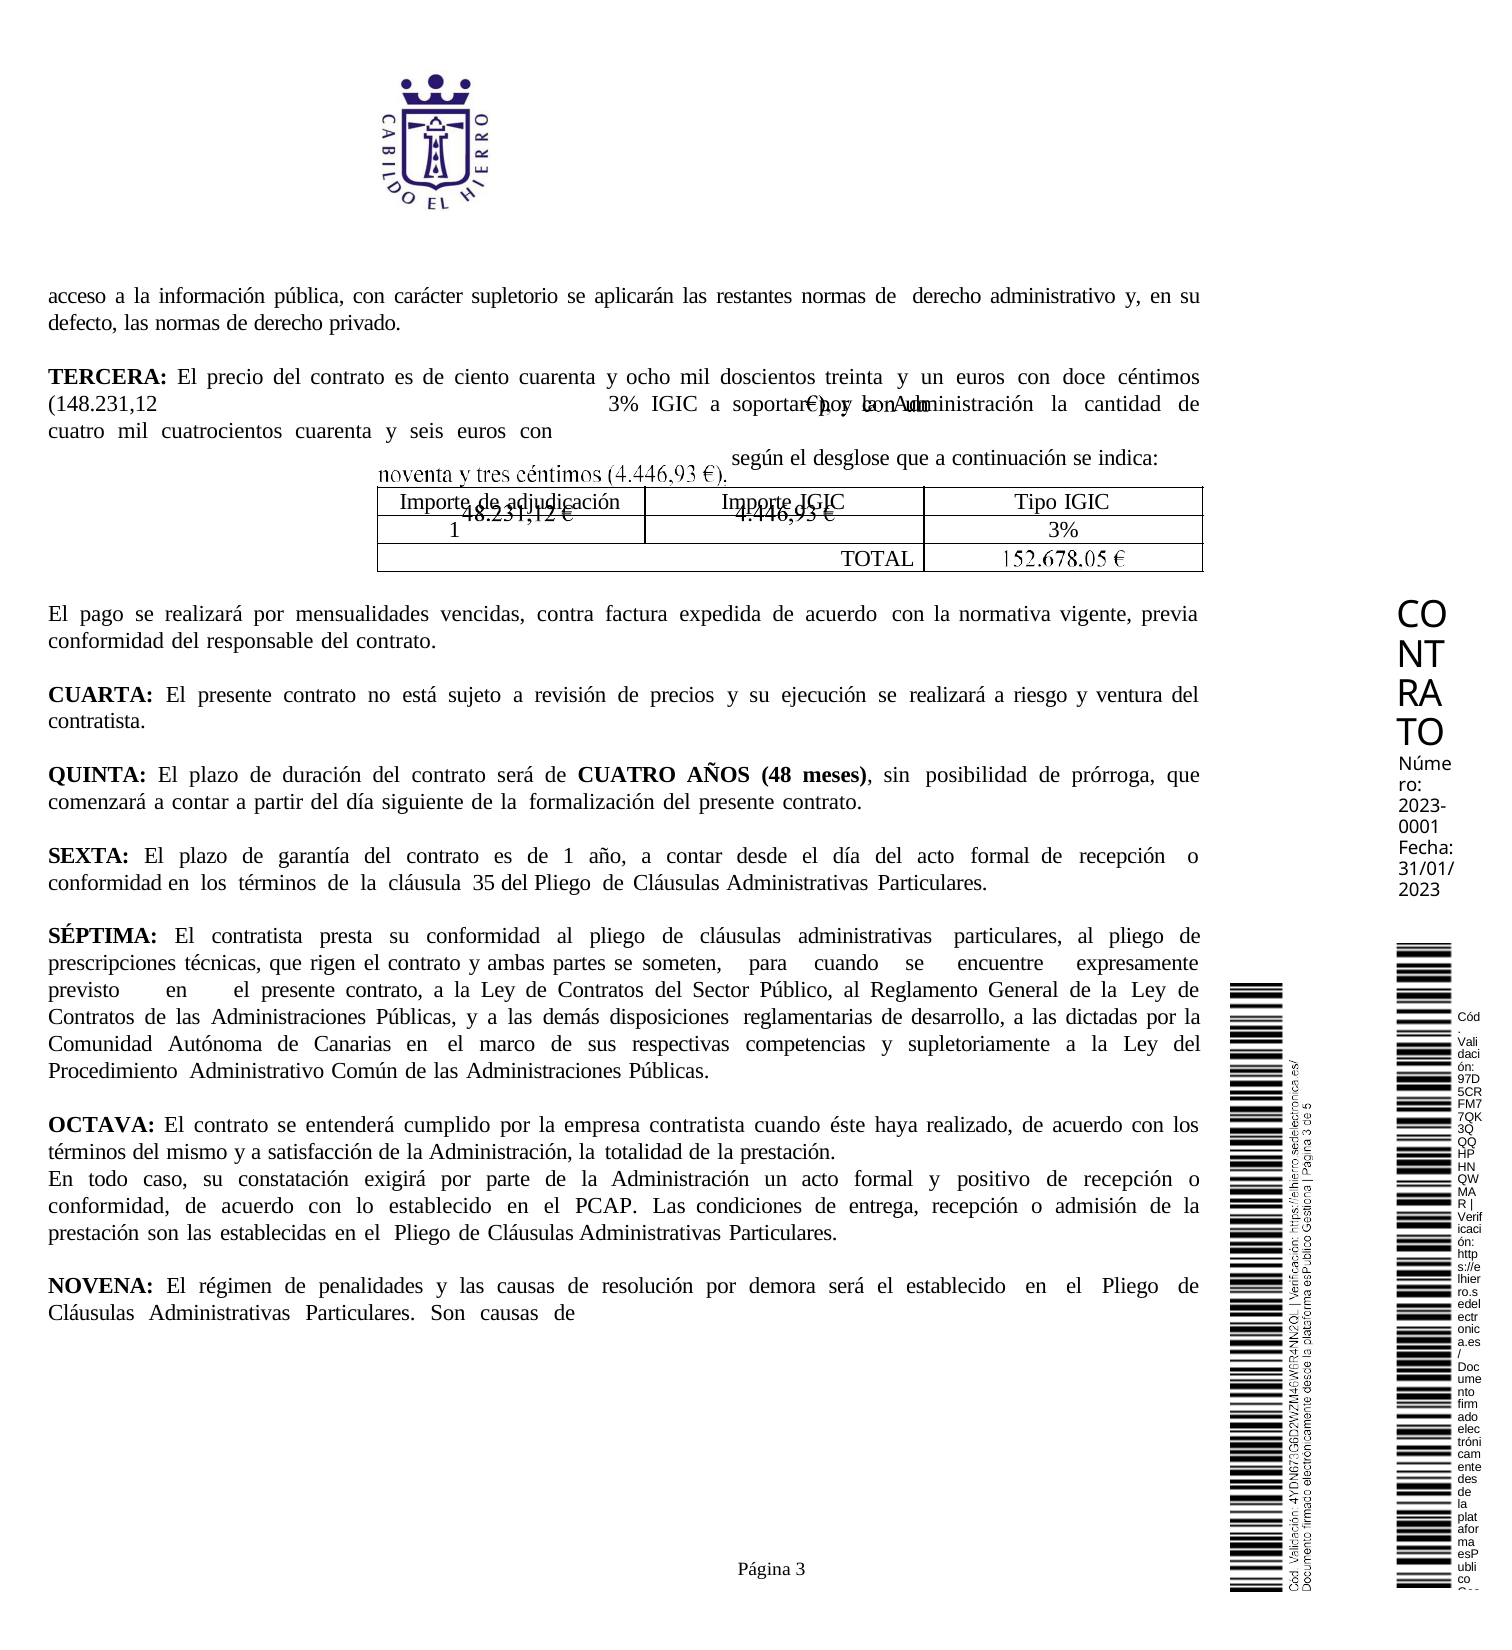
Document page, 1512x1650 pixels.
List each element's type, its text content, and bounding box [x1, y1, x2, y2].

text El pago se realizará por mensualidades vencidas, contra factura expedida de acuerdo con la normativa vigente, previa conformidad del responsable del contrato. [48, 600, 1199, 653]
text SÉPTIMA: El contratista presta su conformidad al pliego de cláusulas administrativas particulares, al pliego de prescripciones técnicas, que rigen el contrato y ambas partes se someten, para cuando se encuentre expresamente previsto en el presente contrato, a la Ley de Contratos del Sector Público, al Reglamento General de la Ley de Contratos de las Administraciones Públicas, y a las demás disposiciones reglamentarias de desarrollo, a las dictadas por la Comunidad Autónoma de Canarias en el marco de sus respectivas competencias y supletoriamente a la Ley del Procedimiento Administrativo Común de las Administraciones Públicas. [48, 923, 1201, 1083]
text Cód. Validación: 97D5CRFM77QK3QQQHPHNQWMAR | Verificación: https://elhierro.sedelectronica.es/ Documento firmado electrónicamente desde la plataforma esPublico Gestiona | Página 3 de 5 [1457, 1011, 1483, 1589]
table_cell [925, 544, 1202, 571]
text En todo caso, su constatación exigirá por parte de la Administración un acto formal y positivo de recepción o conformidad, de acuerdo con lo establecido en el PCAP. Las condiciones de entrega, recepción o admisión de la prestación son las establecidas en el Pliego de Cláusulas Administrativas Particulares. [48, 1165, 1201, 1245]
text TERCERA: El precio del contrato es de ciento cuarenta y ocho mil doscientos treinta y un euros con doce céntimos (148.231,12 3% IGIC a soportar por la Administración la cantidad de cuatro mil cuatrocientos cuarenta y seis euros con [48, 363, 1200, 443]
table_header Importe IGIC [646, 488, 923, 514]
table_cell 3% [925, 516, 1202, 543]
text NOVENA: El régimen de penalidades y las causas de resolución por demora será el establecido en el Pliego de Cláusulas Administrativas Particulares. Son causas de [48, 1272, 1201, 1325]
text CONTRATO [1396, 596, 1456, 754]
table_cell TOTAL [378, 544, 923, 571]
table_header Tipo IGIC [925, 488, 1202, 514]
table_cell [646, 516, 923, 543]
text CUARTA: El presente contrato no está sujeto a revisión de precios y su ejecución se realizará a riesgo y ventura del contratista. [48, 681, 1201, 734]
table_cell 1 [378, 516, 644, 543]
text acceso a la información pública, con carácter supletorio se aplicarán las restantes normas de derecho administrativo y, en su defecto, las normas de derecho privado. [48, 282, 1201, 336]
text SEXTA: El plazo de garantía del contrato es de 1 año, a contar desde el día del acto formal de recepción o conformidad en los términos de la cláusula 35 del Pliego de Cláusulas Administrativas Particulares. [48, 842, 1201, 895]
text [1394, 596, 1456, 943]
text según el desglose que a continuación se indica: [378, 444, 1466, 486]
text QUINTA: El plazo de duración del contrato será de CUATRO AÑOS (48 meses), sin posibilidad de prórroga, que comenzará a contar a partir del día siguiente de la formalización del presente contrato. [48, 761, 1200, 814]
text Número: 2023-0001 Fecha: 31/01/2023 [1398, 754, 1456, 900]
table_header Importe de adjudicación [378, 488, 644, 514]
text OCTAVA: El contrato se entenderá cumplido por la empresa contratista cuando éste haya realizado, de acuerdo con los términos del mismo y a satisfacción de la Administración, la totalidad de la prestación. [48, 1111, 1200, 1164]
